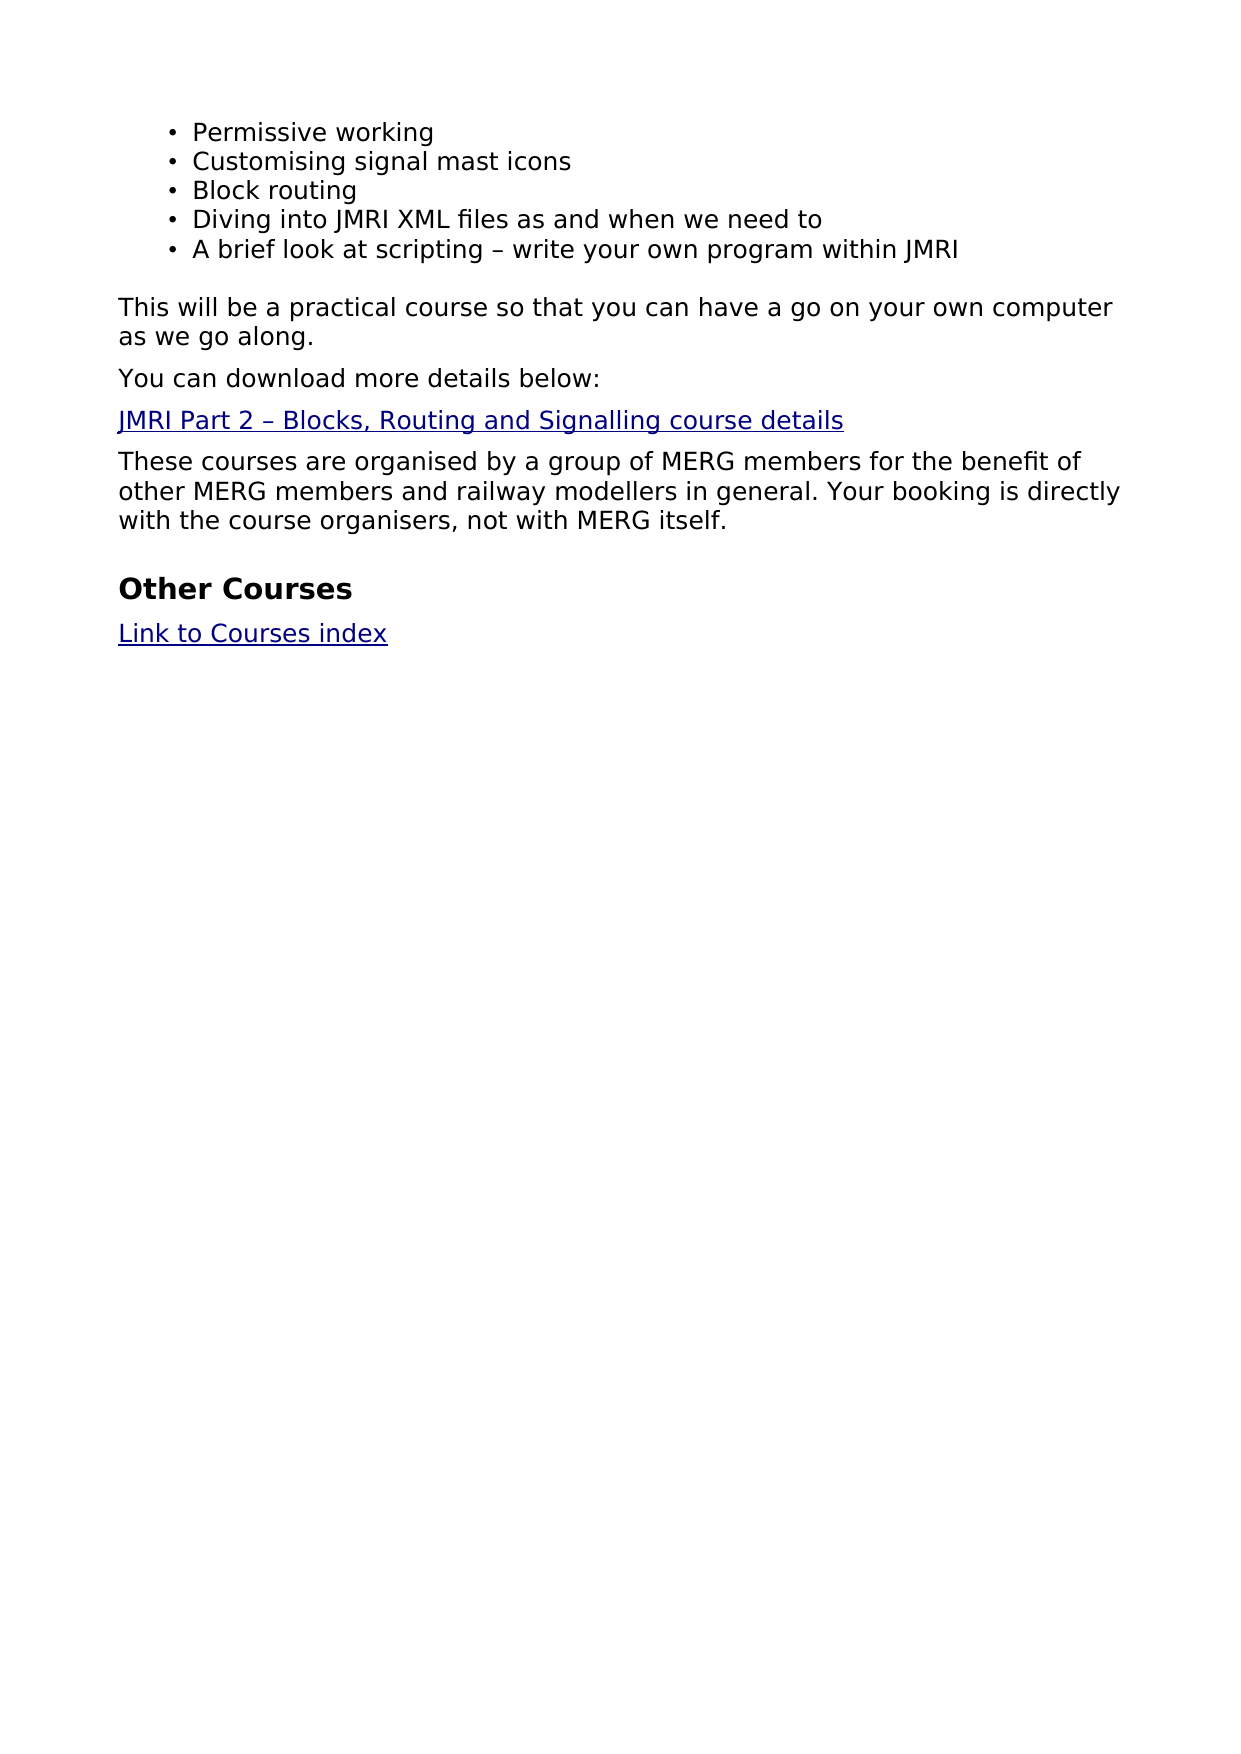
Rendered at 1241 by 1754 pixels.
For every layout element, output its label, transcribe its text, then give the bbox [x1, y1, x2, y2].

text This will be a practical course so that you can have a go on your own computer as we go along. [118, 293, 1122, 352]
text You can download more details below: [118, 364, 1122, 393]
list Permissive working [177, 118, 1122, 147]
list A brief look at scripting – write your own program within JMRI [177, 235, 1122, 264]
list Block routing [177, 176, 1122, 206]
list Customising signal mast icons [177, 147, 1122, 176]
text JMRI Part 2 – Blocks, Routing and Signalling course details [118, 406, 1122, 435]
subtitle Other Courses [118, 573, 1122, 607]
text Link to Courses index [118, 619, 1122, 648]
list Diving into JMRI XML files as and when we need to [177, 206, 1122, 235]
text These courses are organised by a group of MERG members for the benefit of other MERG members and railway modellers in general. Your booking is directly with the course organisers, not with MERG itself. [118, 448, 1122, 535]
